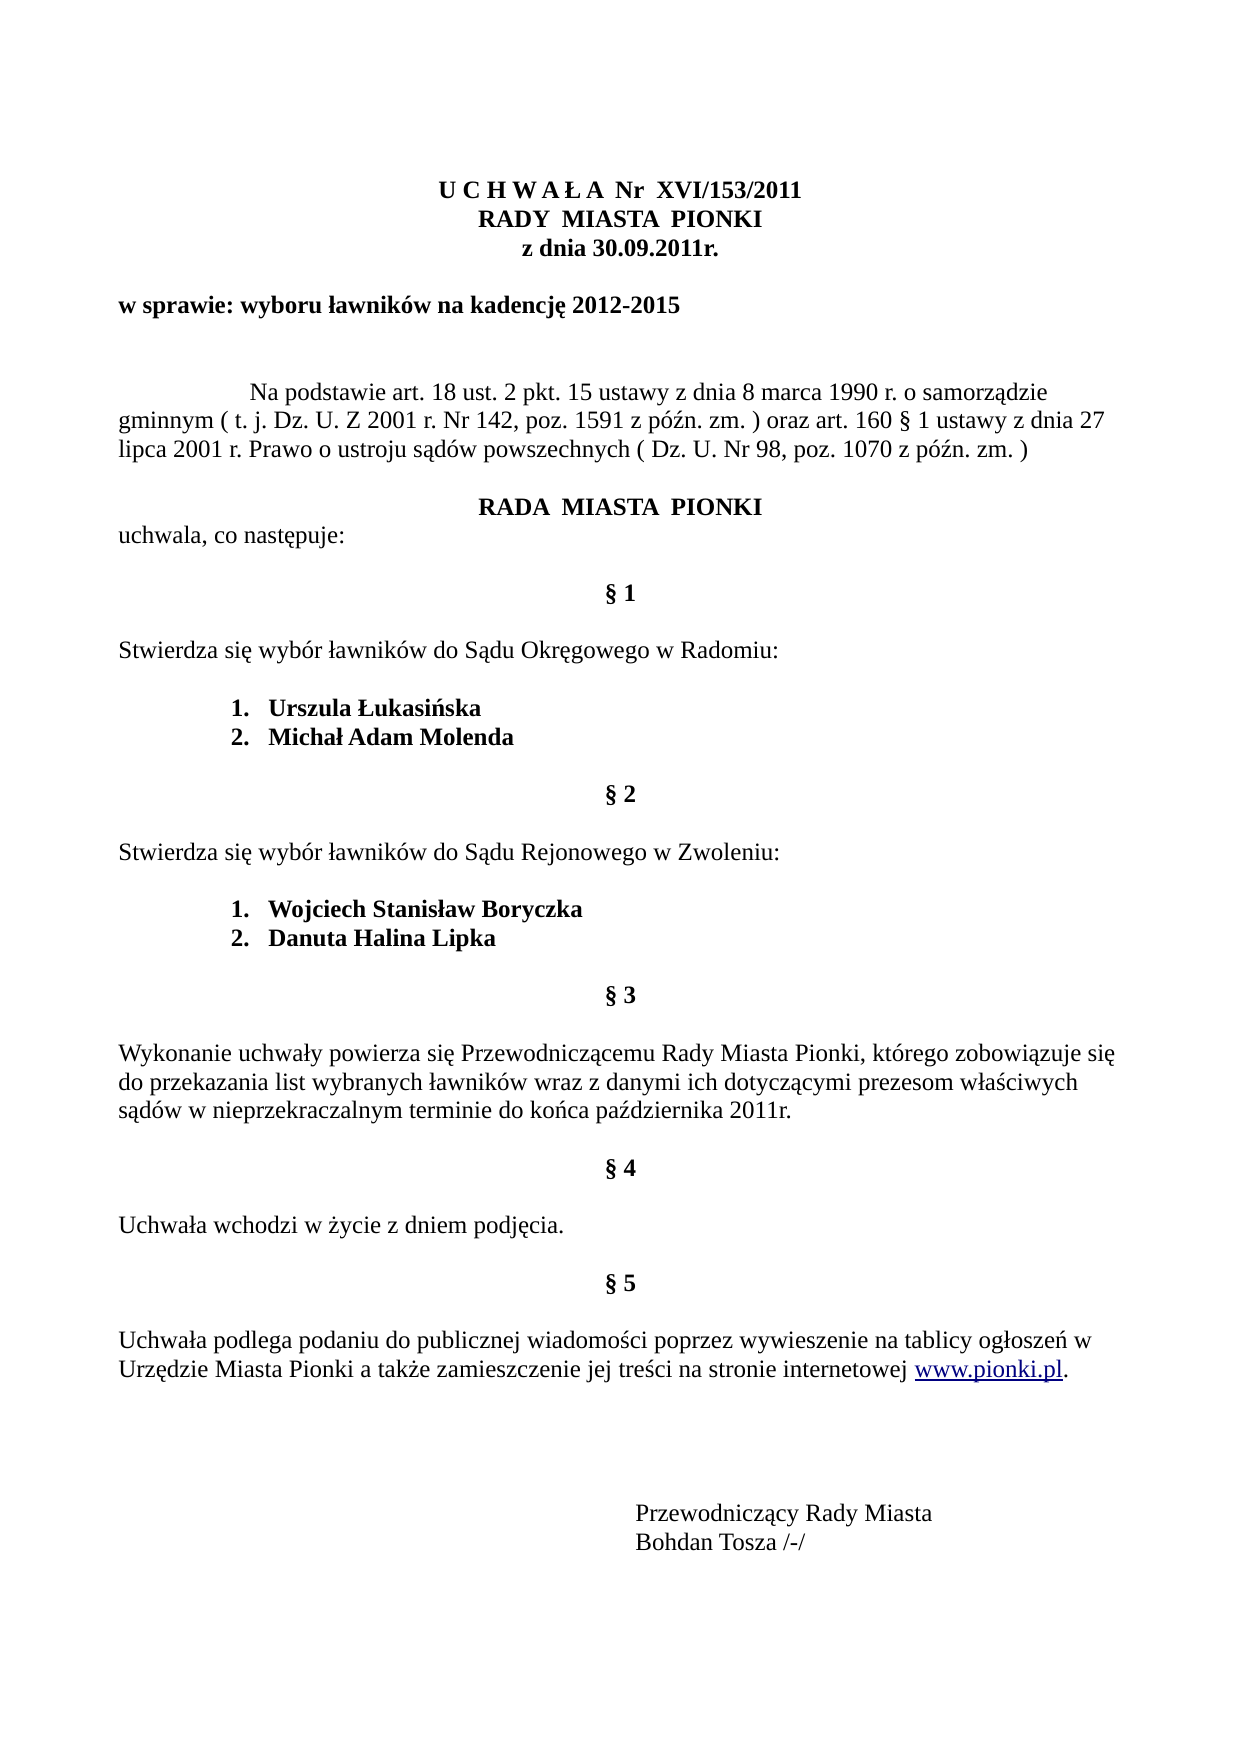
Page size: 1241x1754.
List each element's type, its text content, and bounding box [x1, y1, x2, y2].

text Na podstawie art. 18 ust. 2 pkt. 15 ustawy z dnia 8 marca 1990 r. o samorządzie gminnym ( t. j. Dz. U. Z 2001 r. Nr 142, poz. 1591 z późn. zm. ) oraz art. 160 § 1 ustawy z dnia 27 lipca 2001 r. Prawo o ustroju sądów powszechnych ( Dz. U. Nr 98, poz. 1070 z późn. zm. ) [118, 377, 1122, 463]
list 1. Wojciech Stanisław Boryczka [193, 894, 1122, 923]
text RADA MIASTA PIONKI [118, 492, 1122, 521]
text Stwierdza się wybór ławników do Sądu Rejonowego w Zwoleniu: [118, 837, 1122, 866]
text U C H W A Ł A Nr XVI/153/2011 [118, 176, 1122, 204]
text § 5 [118, 1268, 1122, 1297]
list 2. Danuta Halina Lipka [193, 923, 1122, 952]
text Stwierdza się wybór ławników do Sądu Okręgowego w Radomiu: [118, 636, 1122, 664]
text § 4 [118, 1153, 1122, 1182]
text § 3 [118, 981, 1122, 1009]
text Uchwała wchodzi w życie z dniem podjęcia. [118, 1211, 1122, 1239]
text Bohdan Tosza /-/ [118, 1527, 1122, 1556]
list Urszula Łukasińska [231, 693, 1122, 722]
text w sprawie: wyboru ławników na kadencję 2012-2015 [118, 291, 1122, 319]
text z dnia 30.09.2011r. [118, 233, 1122, 262]
text RADY MIASTA PIONKI [118, 204, 1122, 233]
text uchwala, co następuje: [118, 521, 1122, 549]
text Przewodniczący Rady Miasta [118, 1498, 1122, 1527]
text Uchwała podlega podaniu do publicznej wiadomości poprzez wywieszenie na tablicy ogłoszeń w Urzędzie Miasta Pionki a także zamieszczenie jej treści na stronie internetowej www.pionki.pl. [118, 1326, 1122, 1383]
text § 1 [118, 578, 1122, 607]
list Michał Adam Molenda [231, 722, 1122, 751]
text § 2 [118, 779, 1122, 808]
text Wykonanie uchwały powierza się Przewodniczącemu Rady Miasta Pionki, którego zobowiązuje się do przekazania list wybranych ławników wraz z danymi ich dotyczącymi prezesom właściwych sądów w nieprzekraczalnym terminie do końca października 2011r. [118, 1038, 1122, 1124]
